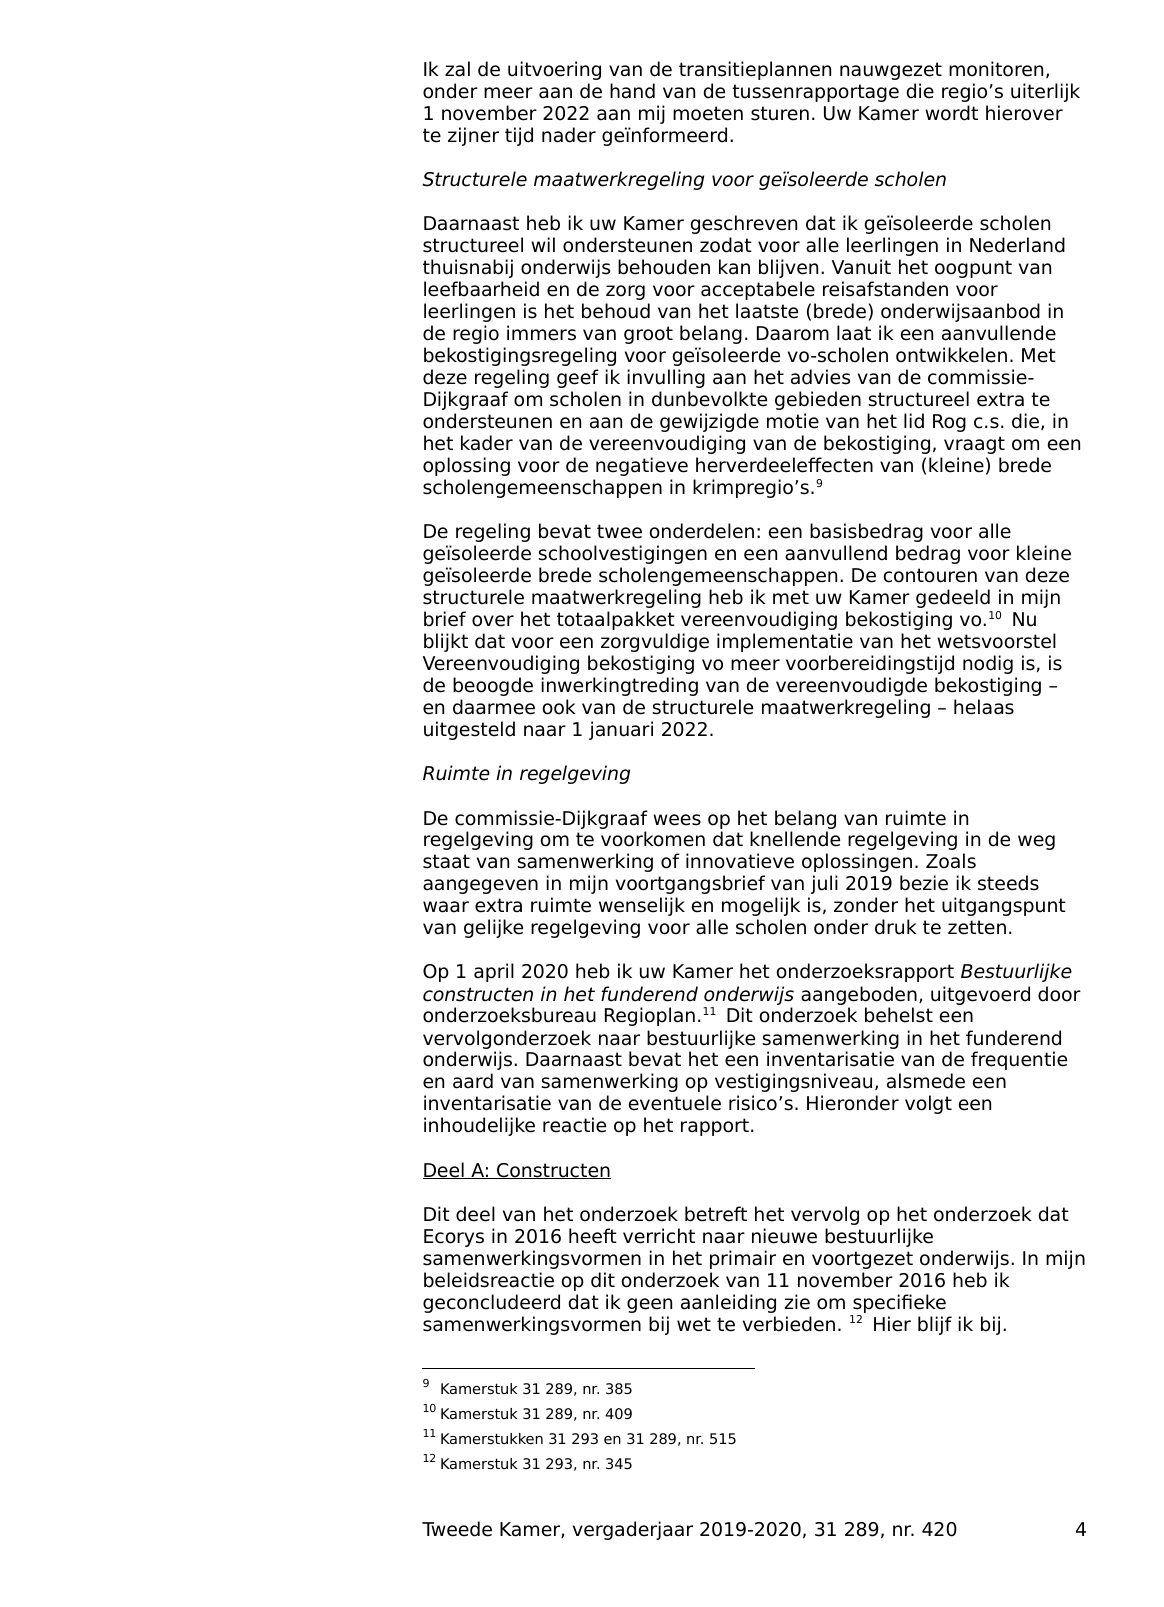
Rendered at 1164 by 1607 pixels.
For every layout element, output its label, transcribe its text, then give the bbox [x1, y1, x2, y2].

text Daarnaast heb ik uw Kamer geschreven dat ik geïsoleerde scholen structureel wil ondersteunen zodat voor alle leerlingen in Nederland thuisnabij onderwijs behouden kan blijven. Vanuit het oogpunt van leefbaarheid en de zorg voor acceptabele reisafstanden voor leerlingen is het behoud van het laatste (brede) onderwijsaanbod in de regio immers van groot belang. Daarom laat ik een aanvullende bekostigingsregeling voor geïsoleerde vo-scholen ontwikkelen. Met deze regeling geef ik invulling aan het advies van de commissie-Dijkgraaf om scholen in dunbevolkte gebieden structureel extra te ondersteunen en aan de gewijzigde motie van het lid Rog c.s. die, in het kader van de vereenvoudiging van de bekostiging, vraagt om een oplossing voor de negatieve herverdeeleffecten van (kleine) brede scholengemeenschappen in krimpregio’s. [422, 213, 1087, 499]
text Ik zal de uitvoering van de transitieplannen nauwgezet monitoren, onder meer aan de hand van de tussenrapportage die regio’s uiterlijk 1 november 2022 aan mij moeten sturen. Uw Kamer wordt hierover te zijner tijd nader geïnformeerd. [422, 59, 1087, 147]
text Kamerstuk 31 289, nr. 385 [422, 1377, 1087, 1399]
text Dit deel van het onderzoek betreft het vervolg op het onderzoek dat Ecorys in 2016 heeft verricht naar nieuwe bestuurlijke samenwerkingsvormen in het primair en voortgezet onderwijs. In mijn beleidsreactie op dit onderzoek van 11 november 2016 heb ik geconcludeerd dat ik geen aanleiding zie om specifieke samenwerkingsvormen bij wet te verbieden. Hier blijf ik bij. [422, 1204, 1087, 1336]
text Kamerstuk 31 289, nr. 409 [422, 1402, 1087, 1424]
text De regeling bevat twee onderdelen: een basisbedrag voor alle geïsoleerde schoolvestigingen en een aanvullend bedrag voor kleine geïsoleerde brede scholengemeenschappen. De contouren van deze structurele maatwerkregeling heb ik met uw Kamer gedeeld in mijn brief over het totaalpakket vereenvoudiging bekostiging vo. Nu blijkt dat voor een zorgvuldige implementatie van het wetsvoorstel Vereenvoudiging bekostiging vo meer voorbereidingstijd nodig is, is de beoogde inwerkingtreding van de vereenvoudigde bekostiging – en daarmee ook van de structurele maatwerkregeling – helaas uitgesteld naar 1 januari 2022. [422, 521, 1087, 741]
text Op 1 april 2020 heb ik uw Kamer het onderzoeksrapport Bestuurlijke constructen in het funderend onderwijs aangeboden, uitgevoerd door onderzoeksbureau Regioplan. Dit onderzoek behelst een vervolgonderzoek naar bestuurlijke samenwerking in het funderend onderwijs. Daarnaast bevat het een inventarisatie van de frequentie en aard van samenwerking op vestigingsniveau, alsmede een inventarisatie van de eventuele risico’s. Hieronder volgt een inhoudelijke reactie op het rapport. [422, 961, 1087, 1137]
subtitle Deel A: Constructen [422, 1159, 1087, 1181]
subtitle Structurele maatwerkregeling voor geïsoleerde scholen [422, 169, 1087, 191]
subtitle Ruimte in regelgeving [422, 763, 1087, 785]
text De commissie-Dijkgraaf wees op het belang van ruimte in regelgeving om te voorkomen dat knellende regelgeving in de weg staat van samenwerking of innovatieve oplossingen. Zoals aangegeven in mijn voortgangsbrief van juli 2019 bezie ik steeds waar extra ruimte wenselijk en mogelijk is, zonder het uitgangspunt van gelijke regelgeving voor alle scholen onder druk te zetten. [422, 807, 1087, 939]
text Kamerstukken 31 293 en 31 289, nr. 515 [422, 1427, 1087, 1449]
text Kamerstuk 31 293, nr. 345 [422, 1452, 1087, 1474]
